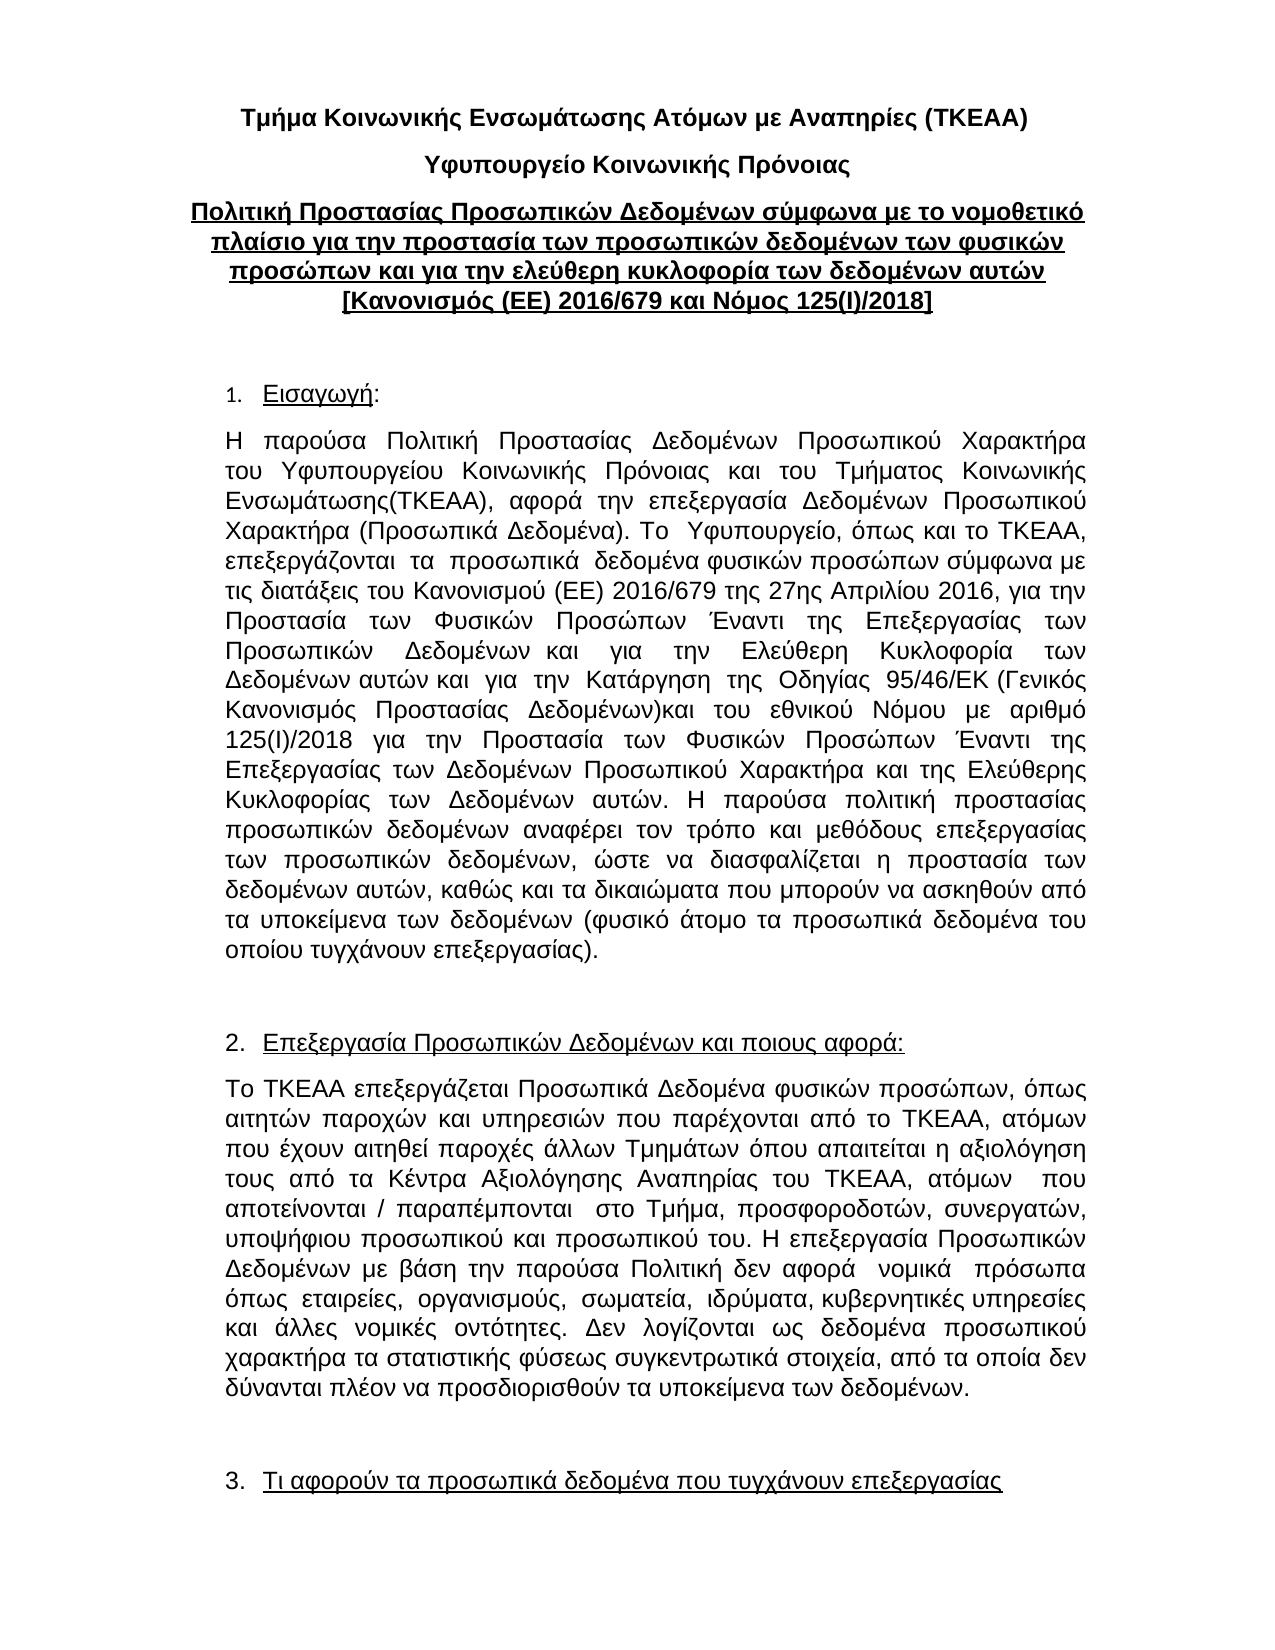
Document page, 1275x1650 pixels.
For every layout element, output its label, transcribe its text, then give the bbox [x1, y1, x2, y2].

text Υφυπουργείο Κοινωνικής Πρόνοιας [187, 150, 1087, 179]
list Επεξεργασία Προσωπικών Δεδομένων και ποιους αφορά: [225, 1028, 1087, 1056]
text Η παρούσα Πολιτική Προστασίας Δεδομένων Προσωπικού Χαρακτήρα του Υφυπουργείου Κοινωνικής Πρόνοιας και του Τμήματος Κοινωνικής Ενσωμάτωσης(ΤΚΕΑΑ), αφορά την επεξεργασία Δεδομένων Προσωπικού Χαρακτήρα (Προσωπικά Δεδομένα). Το Υφυπουργείο, όπως και το ΤΚΕΑΑ, επεξεργάζονται τα προσωπικά δεδομένα φυσικών προσώπων σύμφωνα με τις διατάξεις του Κανονισμού (ΕΕ) 2016/679 της 27ης Απριλίου 2016, για την Προστασία των Φυσικών Προσώπων Έναντι της Επεξεργασίας των Προσωπικών Δεδομένων και για την Ελεύθερη Κυκλοφορία των Δεδομένων αυτών και για την Κατάργηση της Οδηγίας 95/46/ΕΚ (Γενικός Κανονισμός Προστασίας Δεδομένων)και του εθνικού Νόμου με αριθμό 125(Ι)/2018 για την Προστασία των Φυσικών Προσώπων Έναντι της Επεξεργασίας των Δεδομένων Προσωπικού Χαρακτήρα και της Ελεύθερης Κυκλοφορίας των Δεδομένων αυτών. Η παρούσα πολιτική προστασίας προσωπικών δεδομένων αναφέρει τον τρόπο και μεθόδους επεξεργασίας των προσωπικών δεδομένων, ώστε να διασφαλίζεται η προστασία των δεδομένων αυτών, καθώς και τα δικαιώματα που μπορούν να ασκηθούν από τα υποκείμενα των δεδομένων (φυσικό άτομο τα προσωπικά δεδομένα του οποίου τυγχάνουν επεξεργασίας). [225, 426, 1087, 963]
list Εισαγωγή: [225, 379, 1087, 408]
text Τμήμα Κοινωνικής Ενσωμάτωσης Ατόμων με Αναπηρίες (TKEAA) [187, 103, 1087, 132]
text Το ΤΚΕΑΑ επεξεργάζεται Προσωπικά Δεδομένα φυσικών προσώπων, όπως αιτητών παροχών και υπηρεσιών που παρέχονται από το ΤΚΕΑΑ, ατόμων που έχουν αιτηθεί παροχές άλλων Τμημάτων όπου απαιτείται η αξιολόγηση τους από τα Κέντρα Αξιολόγησης Αναπηρίας του ΤΚΕΑΑ, ατόμων που αποτείνονται / παραπέμπονται στο Τμήμα, προσφοροδοτών, συνεργατών, υποψήφιου προσωπικού και προσωπικού του. Η επεξεργασία Προσωπικών Δεδομένων με βάση την παρούσα Πολιτική δεν αφορά νομικά πρόσωπα όπως εταιρείες, οργανισμούς, σωματεία, ιδρύματα, κυβερνητικές υπηρεσίες και άλλες νομικές οντότητες. Δεν λογίζονται ως δεδομένα προσωπικού χαρακτήρα τα στατιστικής φύσεως συγκεντρωτικά στοιχεία, από τα οποία δεν δύνανται πλέον να προσδιορισθούν τα υποκείμενα των δεδομένων. [225, 1074, 1087, 1402]
text Πολιτική Προστασίας Προσωπικών Δεδομένων σύμφωνα με το νομοθετικό πλαίσιο για την προστασία των προσωπικών δεδομένων των φυσικών προσώπων και για την ελεύθερη κυκλοφορία των δεδομένων αυτών [Κανονισμός (ΕΕ) 2016/679 και Νόμος 125(Ι)/2018] [187, 197, 1087, 315]
list Τι αφορούν τα προσωπικά δεδομένα που τυγχάνουν επεξεργασίας [225, 1466, 1087, 1495]
